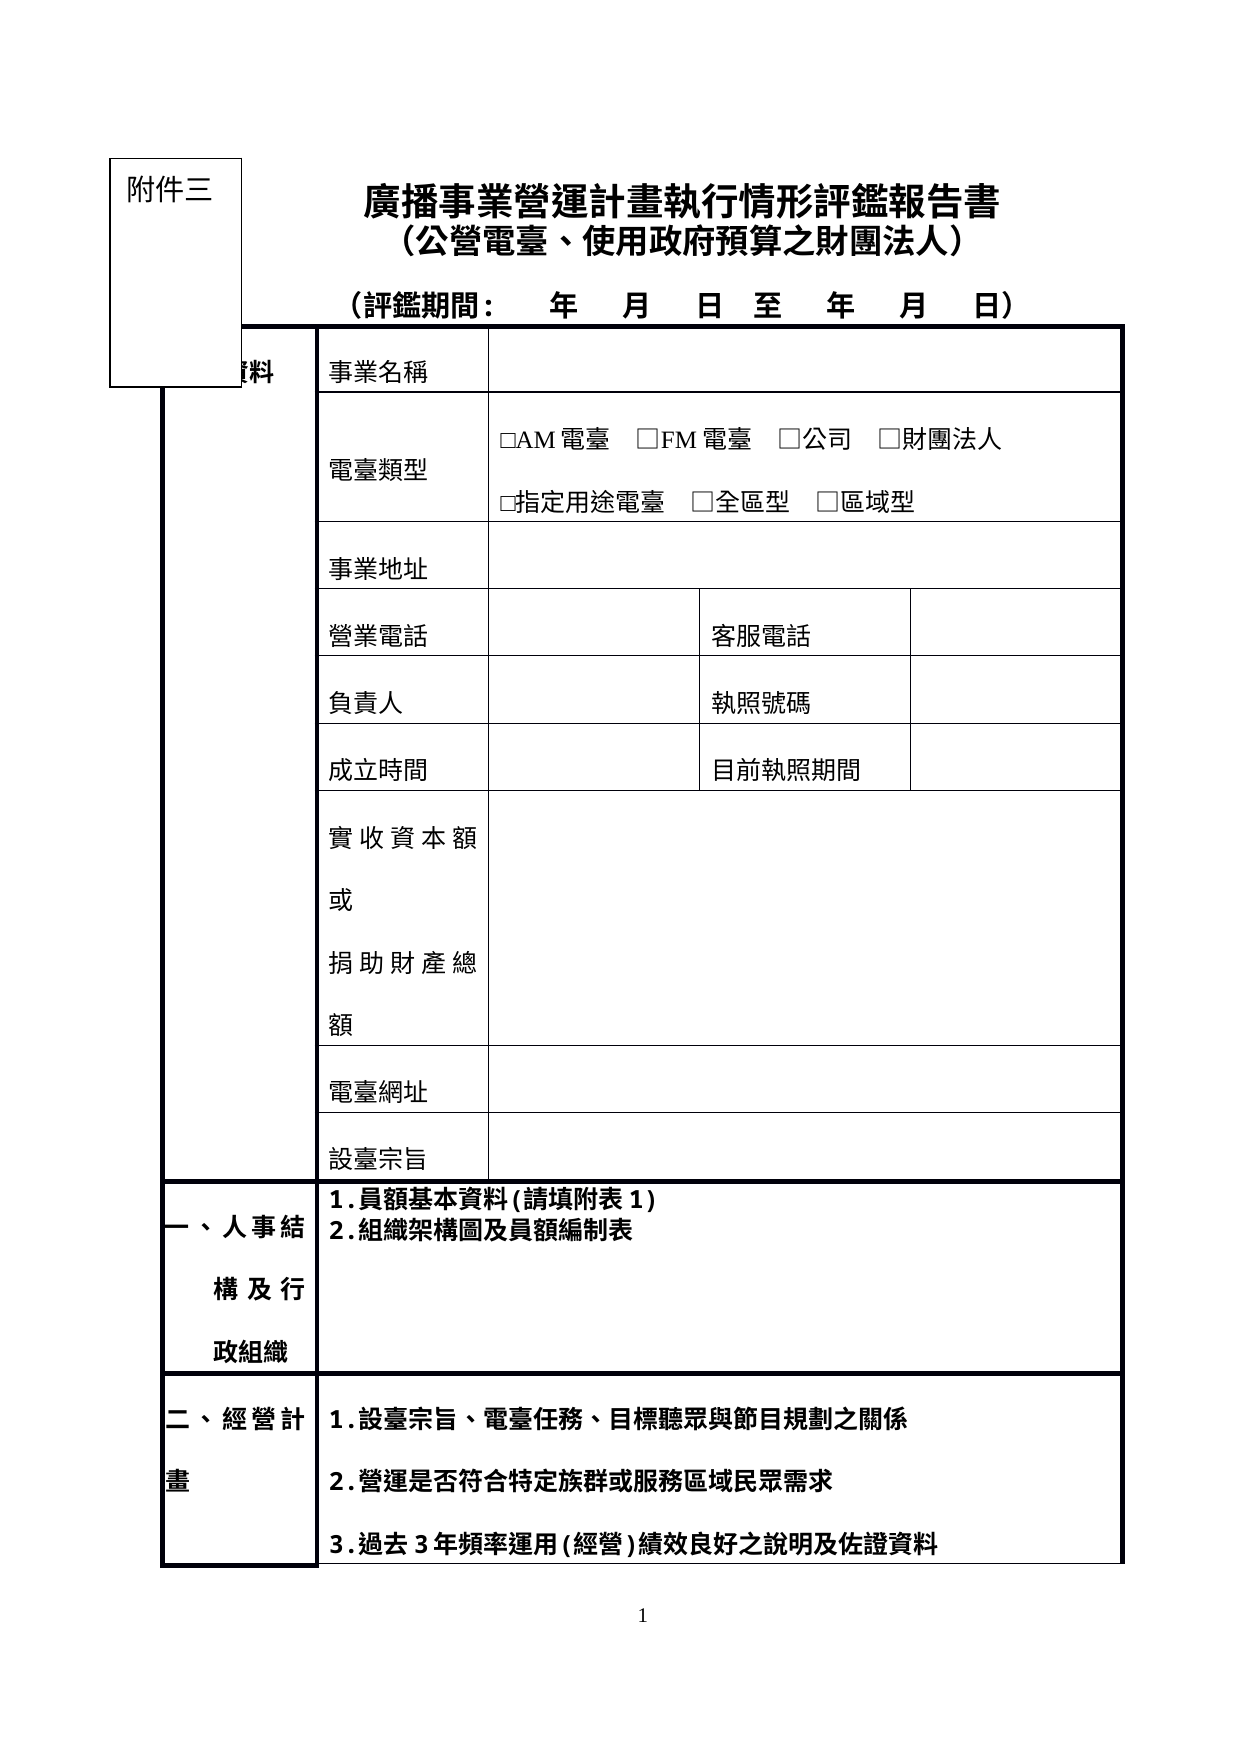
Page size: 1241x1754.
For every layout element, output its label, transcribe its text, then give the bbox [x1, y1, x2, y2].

table_cell 營業電話 [319, 589, 488, 655]
table_cell 電臺類型 [319, 393, 488, 521]
table_cell 1.設臺宗旨、電臺任務、目標聽眾與節目規劃之關係 2.營運是否符合特定族群或服務區域民眾需求 3.過去3年頻率運用(經營)績效良好之說明及佐證資料 [319, 1376, 1120, 1563]
table_cell 客服電話 [700, 589, 910, 655]
table_cell [489, 522, 1120, 588]
text 廣播事業營運計畫執行情形評鑑報告書 [111, 159, 241, 386]
table_cell [911, 589, 1120, 655]
table_cell 事業地址 [319, 522, 488, 588]
table_header [489, 329, 1120, 391]
text （評鑑期間: 年 月 日 至 年 月 日） [242, 262, 1122, 324]
table_cell [911, 724, 1120, 790]
table_cell 一、人事結構及行政組織 [165, 1184, 315, 1371]
table_cell [489, 1113, 1120, 1179]
table_cell [911, 656, 1120, 723]
table_cell 設臺宗旨 [319, 1113, 488, 1179]
text （公營電臺、使用政府預算之財團法人） [242, 220, 1122, 262]
table_cell 負責人 [319, 656, 488, 723]
table_cell [489, 724, 699, 790]
table_cell [489, 1046, 1120, 1112]
table_cell 執照號碼 [700, 656, 910, 723]
table_cell [489, 791, 1120, 1044]
table_header 基本資料 [165, 329, 315, 1179]
table_cell [489, 589, 699, 655]
text 附件三 [126, 167, 226, 209]
table_cell 目前執照期間 [700, 724, 910, 790]
table_cell 1.員額基本資料(請填附表1) 2.組織架構圖及員額編制表 [319, 1184, 1120, 1371]
table_cell 實收資本額或 捐助財產總額 [319, 791, 488, 1044]
table_header 事業名稱 [319, 329, 488, 391]
table_cell 成立時間 [319, 724, 488, 790]
text 廣播事業營運計畫執行情形評鑑報告書 [242, 157, 1122, 220]
table_cell [489, 656, 699, 723]
table_cell □AM電臺 □FM電臺 □公司 □財團法人 □指定用途電臺 □全區型 □區域型 [489, 393, 1120, 521]
table_cell 電臺網址 [319, 1046, 488, 1112]
table_cell 二、經營計畫 [165, 1376, 315, 1563]
